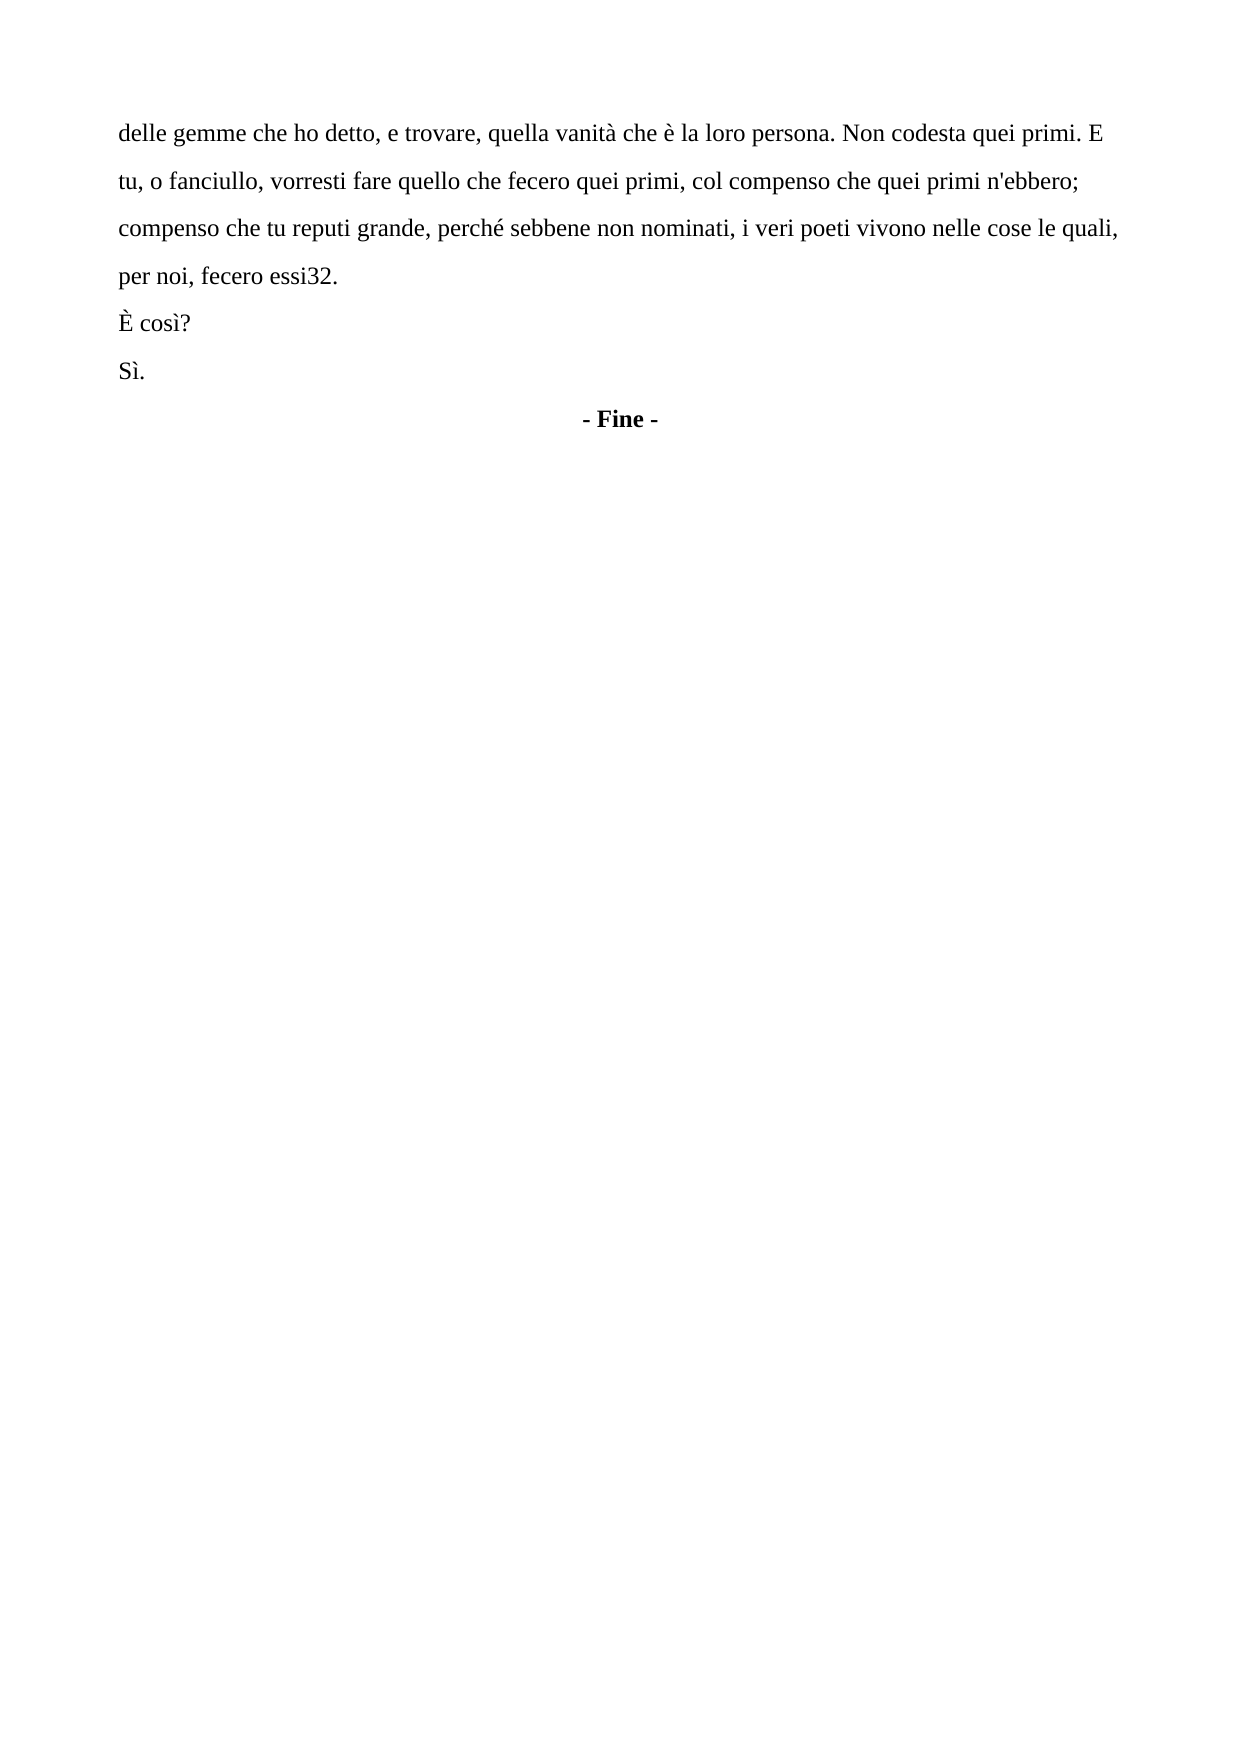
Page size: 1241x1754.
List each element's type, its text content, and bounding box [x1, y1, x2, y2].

text delle gemme che ho detto, e trovare, quella vanità che è la loro persona. Non codesta quei primi. E [118, 118, 1122, 147]
text compenso che tu reputi grande, perché sebbene non nominati, i veri poeti vivono nelle cose le quali, [118, 213, 1122, 242]
text per noi, fecero essi32. [118, 261, 1122, 290]
text Sì. [118, 356, 1122, 385]
text - Fine - [118, 404, 1122, 432]
text tu, o fanciullo, vorresti fare quello che fecero quei primi, col compenso che quei primi n'ebbero; [118, 166, 1122, 194]
text È così? [118, 308, 1122, 337]
